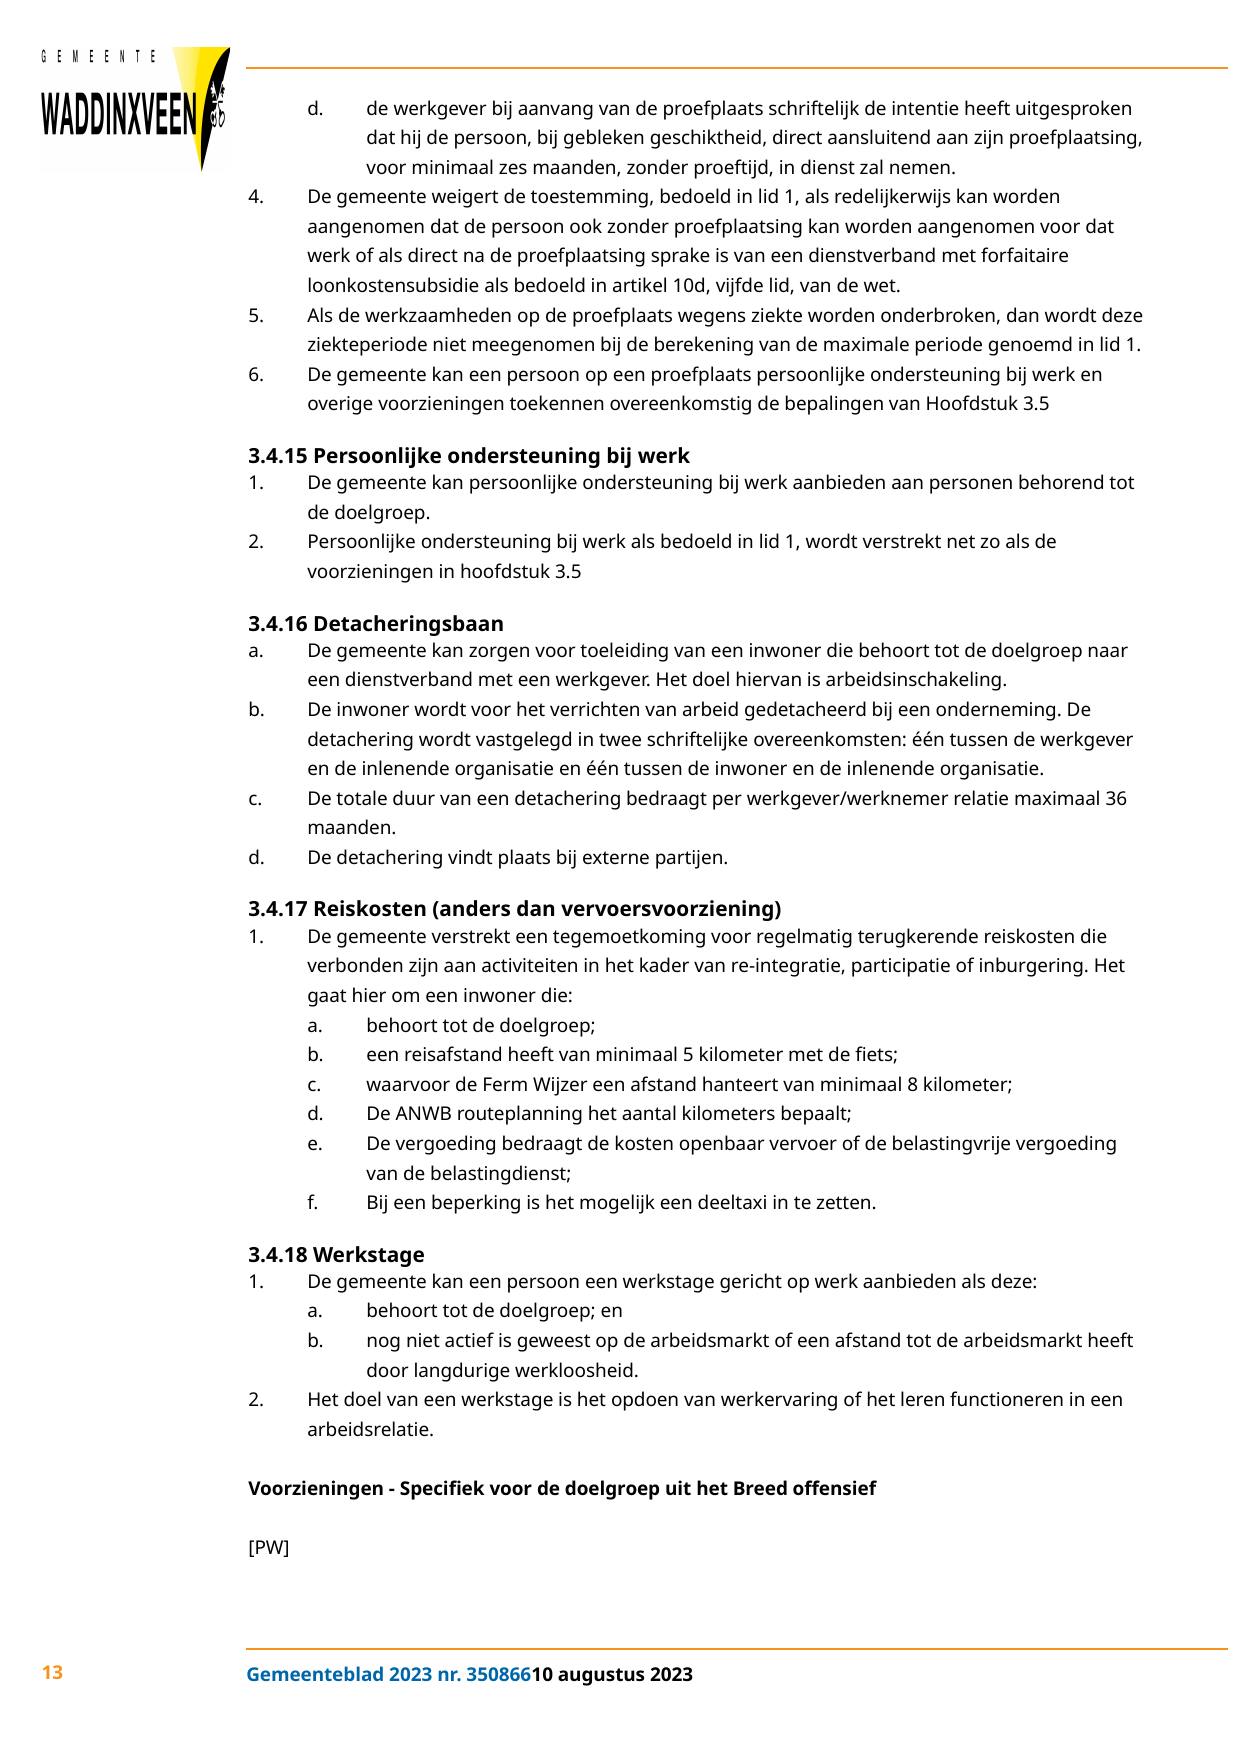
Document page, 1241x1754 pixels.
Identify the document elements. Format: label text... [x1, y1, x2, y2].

list De vergoeding bedraagt de kosten openbaar vervoer of de belastingvrije vergoeding van de belastingdienst; [307, 1130, 1152, 1185]
list De gemeente verstrekt een tegemoetkoming voor regelmatig terugkerende reiskosten die verbonden zijn aan activiteiten in het kader van re-integratie, participatie of inburgering. Het gaat hier om een inwoner die: [248, 923, 1152, 1008]
list De gemeente kan persoonlijke ondersteuning bij werk aanbieden aan personen behorend tot de doelgroep. [248, 469, 1152, 525]
list De gemeente weigert de toestemming, bedoeld in lid 1, als redelijkerwijs kan worden aangenomen dat de persoon ook zonder proefplaatsing kan worden aangenomen voor dat werk of als direct na de proefplaatsing sprake is van een dienstverband met forfaitaire loonkostensubsidie als bedoeld in artikel 10d, vijfde lid, van de wet. [248, 183, 1152, 298]
list De gemeente kan een persoon op een proefplaats persoonlijke ondersteuning bij werk en overige voorzieningen toekennen overeenkomstig de bepalingen van Hoofdstuk 3.5 [248, 361, 1152, 416]
text 3.4.16 Detacheringsbaan [248, 609, 1152, 637]
list waarvoor de Ferm Wijzer een afstand hanteert van minimaal 8 kilometer; [307, 1071, 1152, 1097]
text 3.4.17 Reiskosten (anders dan vervoersvoorziening) [248, 894, 1152, 923]
list nog niet actief is geweest op de arbeidsmarkt of een afstand tot de arbeidsmarkt heeft door langdurige werkloosheid. [307, 1327, 1152, 1383]
list Persoonlijke ondersteuning bij werk als bedoeld in lid 1, wordt verstrekt net zo als de voorzieningen in hoofdstuk 3.5 [248, 529, 1152, 584]
list Bij een beperking is het mogelijk een deeltaxi in te zetten. [307, 1189, 1152, 1215]
list een reisafstand heeft van minimaal 5 kilometer met de fiets; [307, 1041, 1152, 1067]
list De inwoner wordt voor het verrichten van arbeid gedetacheerd bij een onderneming. De detachering wordt vastgelegd in twee schriftelijke overeenkomsten: één tussen de werkgever en de inlenende organisatie en één tussen de inwoner en de inlenende organisatie. [248, 696, 1152, 781]
picture [41, 47, 231, 172]
list De gemeente kan zorgen voor toeleiding van een inwoner die behoort tot de doelgroep naar een dienstverband met een werkgever. Het doel hiervan is arbeidsinschakeling. [248, 637, 1152, 692]
list De detachering vindt plaats bij externe partijen. [248, 844, 1152, 870]
text 3.4.18 Werkstage [248, 1240, 1152, 1268]
list Als de werkzaamheden op de proefplaats wegens ziekte worden onderbroken, dan wordt deze ziekteperiode niet meegenomen bij de berekening van de maximale periode genoemd in lid 1. [248, 302, 1152, 357]
list Het doel van een werkstage is het opdoen van werkervaring of het leren functioneren in een arbeidsrelatie. [248, 1386, 1152, 1442]
list De ANWB routeplanning het aantal kilometers bepaalt; [307, 1101, 1152, 1126]
list De totale duur van een detachering bedraagt per werkgever/werknemer relatie maximaal 36 maanden. [248, 785, 1152, 840]
text 3.4.15 Persoonlijke ondersteuning bij werk [248, 441, 1152, 469]
list De gemeente kan een persoon een werkstage gericht op werk aanbieden als deze: [248, 1268, 1152, 1294]
list behoort tot de doelgroep; [307, 1012, 1152, 1037]
list behoort tot de doelgroep; en [307, 1298, 1152, 1323]
list de werkgever bij aanvang van de proefplaats schriftelijk de intentie heeft uitgesproken dat hij de persoon, bij gebleken geschiktheid, direct aansluitend aan zijn proefplaatsing, voor minimaal zes maanden, zonder proeftijd, in dienst zal nemen. [307, 95, 1152, 180]
text [PW] [248, 1534, 1152, 1560]
text Voorzieningen - Specifiek voor de doelgroep uit het Breed offensief [248, 1475, 1152, 1501]
